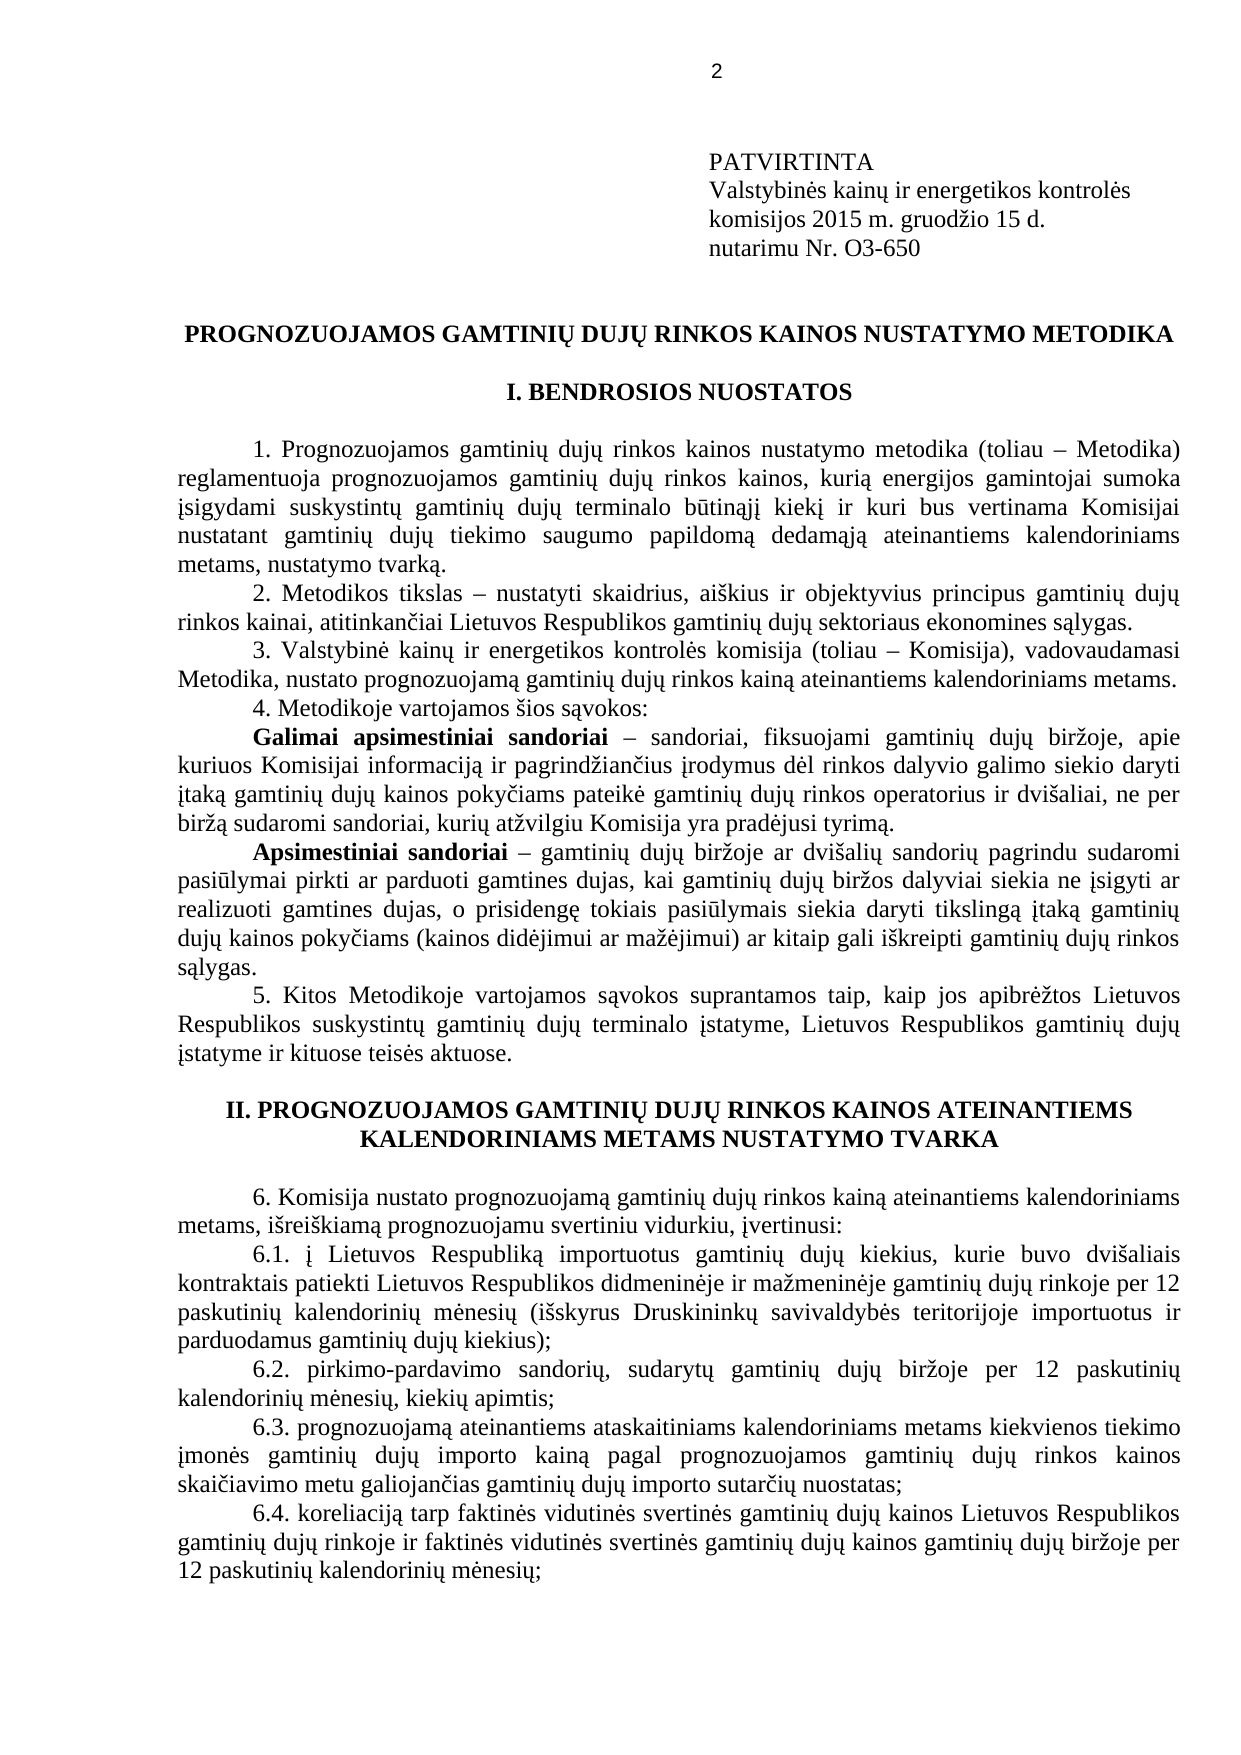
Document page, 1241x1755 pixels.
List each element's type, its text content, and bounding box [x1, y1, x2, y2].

text PATVIRTINTA [709, 147, 1181, 176]
text PROGNOZUOJAMOS GAMTINIŲ DUJŲ RINKOS KAINOS NUSTATYMO METODIKA [177, 319, 1181, 348]
text 1. Prognozuojamos gamtinių dujų rinkos kainos nustatymo metodika (toliau – Metodika) reglamentuoja prognozuojamos gamtinių dujų rinkos kainos, kurią energijos gamintojai sumoka įsigydami suskystintų gamtinių dujų terminalo būtinąjį kiekį ir kuri bus vertinama Komisijai nustatant gamtinių dujų tiekimo saugumo papildomą dedamąją ateinantiems kalendoriniams metams, nustatymo tvarką. [177, 434, 1181, 578]
text 2. Metodikos tikslas – nustatyti skaidrius, aiškius ir objektyvius principus gamtinių dujų rinkos kainai, atitinkančiai Lietuvos Respublikos gamtinių dujų sektoriaus ekonomines sąlygas. [177, 578, 1181, 636]
text 5. Kitos Metodikoje vartojamos sąvokos suprantamos taip, kaip jos apibrėžtos Lietuvos Respublikos suskystintų gamtinių dujų terminalo įstatyme, Lietuvos Respublikos gamtinių dujų įstatyme ir kituose teisės aktuose. [177, 981, 1181, 1067]
text I. BENDROSIOS NUOSTATOS [177, 377, 1181, 406]
text Galimai apsimestiniai sandoriai – sandoriai, fiksuojami gamtinių dujų biržoje, apie kuriuos Komisijai informaciją ir pagrindžiančius įrodymus dėl rinkos dalyvio galimo siekio daryti įtaką gamtinių dujų kainos pokyčiams pateikė gamtinių dujų rinkos operatorius ir dvišaliai, ne per biržą sudaromi sandoriai, kurių atžvilgiu Komisija yra pradėjusi tyrimą. [177, 722, 1181, 837]
text 6.2. pirkimo-pardavimo sandorių, sudarytų gamtinių dujų biržoje per 12 paskutinių kalendorinių mėnesių, kiekių apimtis; [177, 1354, 1181, 1412]
text nutarimu Nr. O3-650 [709, 233, 1181, 262]
text 3. Valstybinė kainų ir energetikos kontrolės komisija (toliau – Komisija), vadovaudamasi Metodika, nustato prognozuojamą gamtinių dujų rinkos kainą ateinantiems kalendoriniams metams. [177, 636, 1181, 693]
text Valstybinės kainų ir energetikos kontrolės komisijos 2015 m. gruodžio 15 d. [709, 176, 1181, 233]
text 6.1. į Lietuvos Respubliką importuotus gamtinių dujų kiekius, kurie buvo dvišaliais kontraktais patiekti Lietuvos Respublikos didmeninėje ir mažmeninėje gamtinių dujų rinkoje per 12 paskutinių kalendorinių mėnesių (išskyrus Druskininkų savivaldybės teritorijoje importuotus ir parduodamus gamtinių dujų kiekius); [177, 1239, 1181, 1354]
text II. PROGNOZUOJAMOS GAMTINIŲ DUJŲ RINKOS KAINOS ATEINANTIEMS KALENDORINIAMS METAMS NUSTATYMO TVARKA [177, 1096, 1181, 1153]
text 4. Metodikoje vartojamos šios sąvokos: [177, 693, 1181, 722]
text 6. Komisija nustato prognozuojamą gamtinių dujų rinkos kainą ateinantiems kalendoriniams metams, išreiškiamą prognozuojamu svertiniu vidurkiu, įvertinusi: [177, 1182, 1181, 1239]
text Apsimestiniai sandoriai – gamtinių dujų biržoje ar dvišalių sandorių pagrindu sudaromi pasiūlymai pirkti ar parduoti gamtines dujas, kai gamtinių dujų biržos dalyviai siekia ne įsigyti ar realizuoti gamtines dujas, o prisidengę tokiais pasiūlymais siekia daryti tikslingą įtaką gamtinių dujų kainos pokyčiams (kainos didėjimui ar mažėjimui) ar kitaip gali iškreipti gamtinių dujų rinkos sąlygas. [177, 837, 1181, 981]
text 6.3. prognozuojamą ateinantiems ataskaitiniams kalendoriniams metams kiekvienos tiekimo įmonės gamtinių dujų importo kainą pagal prognozuojamos gamtinių dujų rinkos kainos skaičiavimo metu galiojančias gamtinių dujų importo sutarčių nuostatas; [177, 1412, 1181, 1498]
text 6.4. koreliaciją tarp faktinės vidutinės svertinės gamtinių dujų kainos Lietuvos Respublikos gamtinių dujų rinkoje ir faktinės vidutinės svertinės gamtinių dujų kainos gamtinių dujų biržoje per 12 paskutinių kalendorinių mėnesių; [177, 1498, 1181, 1584]
